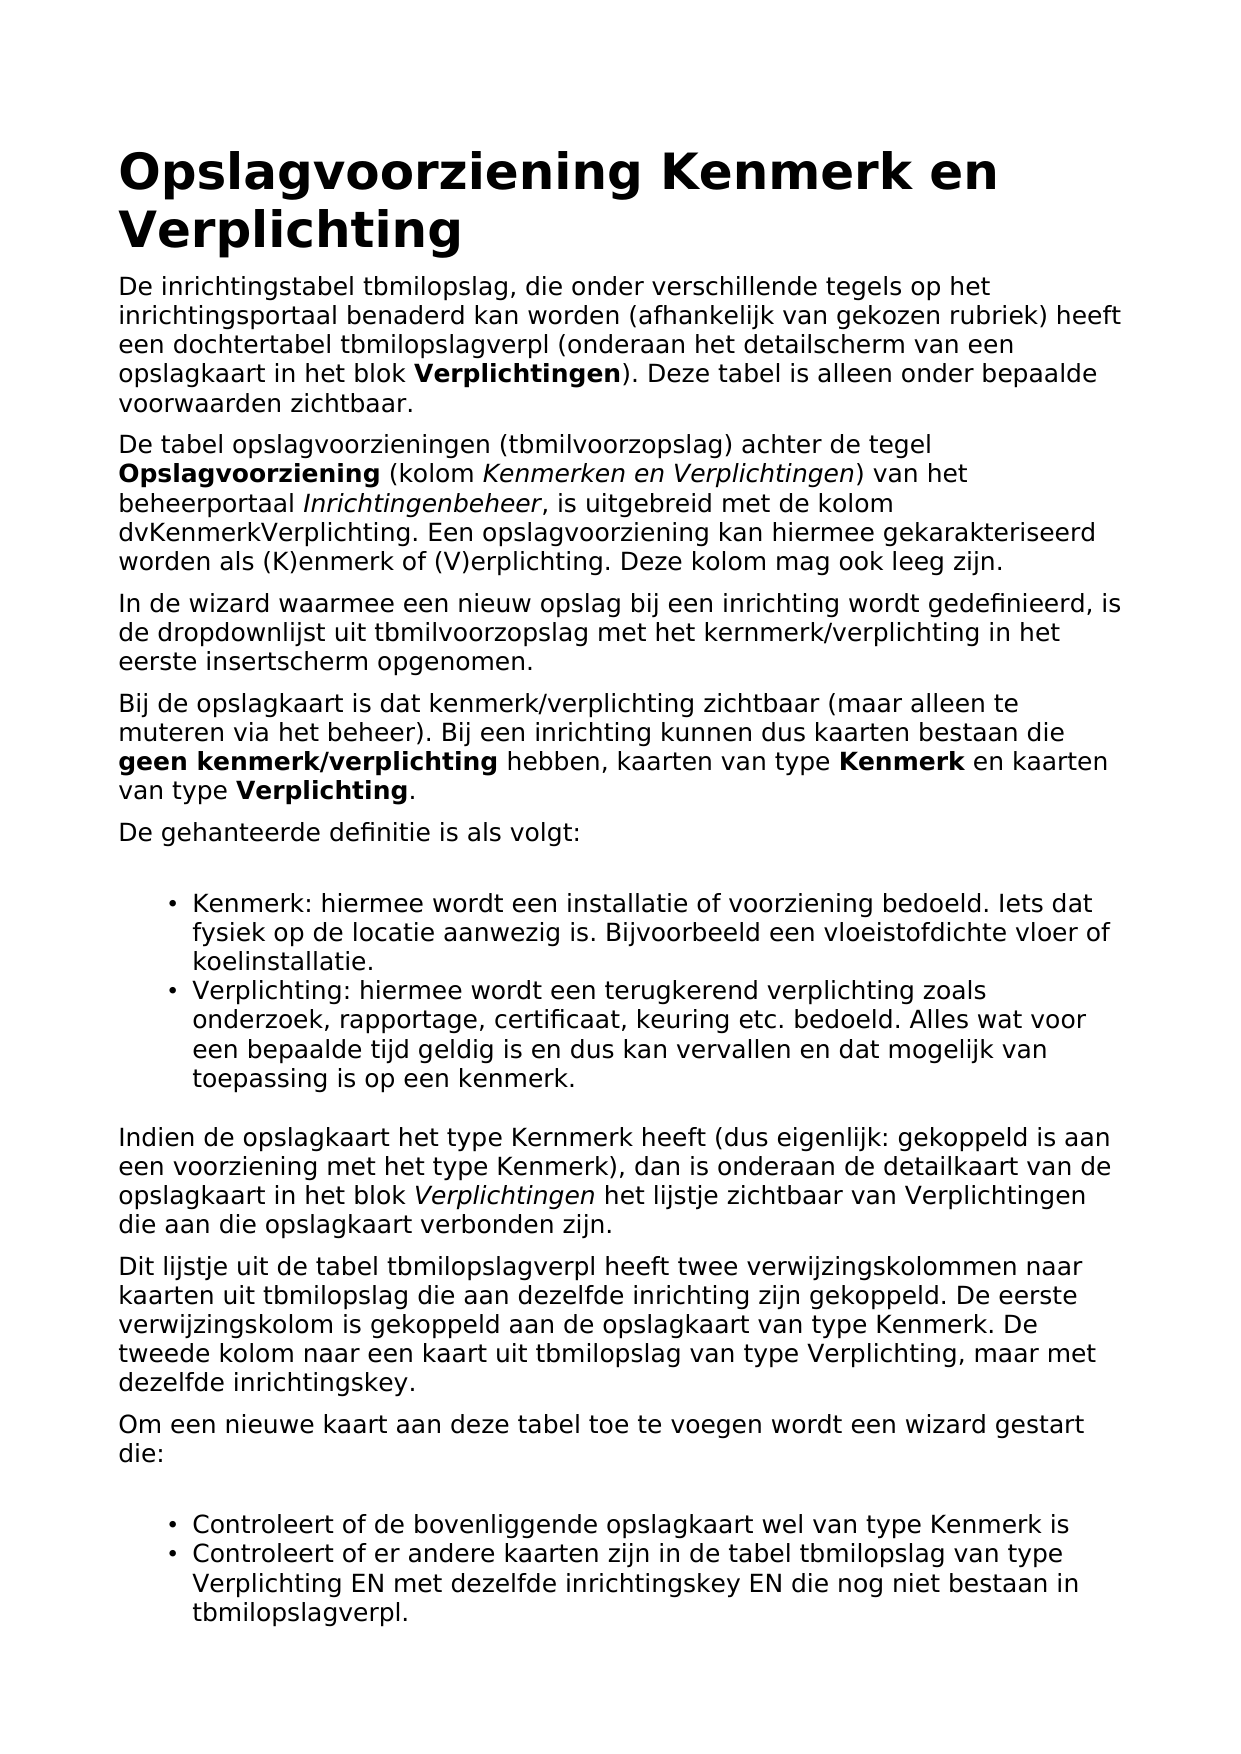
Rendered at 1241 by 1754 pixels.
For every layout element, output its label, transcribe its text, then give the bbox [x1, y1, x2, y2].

list Kenmerk: hiermee wordt een installatie of voorziening bedoeld. Iets dat fysiek op de locatie aanwezig is. Bijvoorbeeld een vloeistofdichte vloer of koelinstallatie. [177, 889, 1122, 977]
text Om een nieuwe kaart aan deze tabel toe te voegen wordt een wizard gestart die: [118, 1410, 1122, 1468]
text Dit lijstje uit de tabel tbmilopslagverpl heeft twee verwijzingskolommen naar kaarten uit tbmilopslag die aan dezelfde inrichting zijn gekoppeld. De eerste verwijzingskolom is gekoppeld aan de opslagkaart van type Kenmerk. De tweede kolom naar een kaart uit tbmilopslag van type Verplichting, maar met dezelfde inrichtingskey. [118, 1252, 1122, 1398]
list Controleert of er andere kaarten zijn in de tabel tbmilopslag van type Verplichting EN met dezelfde inrichtingskey EN die nog niet bestaan in tbmilopslagverpl. [177, 1540, 1122, 1627]
text De tabel opslagvoorzieningen (tbmilvoorzopslag) achter de tegel Opslagvoorziening (kolom Kenmerken en Verplichtingen) van het beheerportaal Inrichtingenbeheer, is uitgebreid met de kolom dvKenmerkVerplichting. Een opslagvoorziening kan hiermee gekarakteriseerd worden als (K)enmerk of (V)erplichting. Deze kolom mag ook leeg zijn. [118, 430, 1122, 576]
subtitle Opslagvoorziening Kenmerk en Verplichting [118, 143, 1122, 259]
text De gehanteerde definitie is als volgt: [118, 818, 1122, 847]
list Controleert of de bovenliggende opslagkaart wel van type Kenmerk is [177, 1511, 1122, 1540]
text Bij de opslagkaart is dat kenmerk/verplichting zichtbaar (maar alleen te muteren via het beheer). Bij een inrichting kunnen dus kaarten bestaan die geen kenmerk/verplichting hebben, kaarten van type Kenmerk en kaarten van type Verplichting. [118, 689, 1122, 805]
list Verplichting: hiermee wordt een terugkerend verplichting zoals onderzoek, rapportage, certificaat, keuring etc. bedoeld. Alles wat voor een bepaalde tijd geldig is en dus kan vervallen en dat mogelijk van toepassing is op een kenmerk. [177, 977, 1122, 1093]
text Indien de opslagkaart het type Kernmerk heeft (dus eigenlijk: gekoppeld is aan een voorziening met het type Kenmerk), dan is onderaan de detailkaart van de opslagkaart in het blok Verplichtingen het lijstje zichtbaar van Verplichtingen die aan die opslagkaart verbonden zijn. [118, 1123, 1122, 1239]
text In de wizard waarmee een nieuw opslag bij een inrichting wordt gedefinieerd, is de dropdownlijst uit tbmilvoorzopslag met het kernmerk/verplichting in het eerste insertscherm opgenomen. [118, 589, 1122, 676]
text De inrichtingstabel tbmilopslag, die onder verschillende tegels op het inrichtingsportaal benaderd kan worden (afhankelijk van gekozen rubriek) heeft een dochtertabel tbmilopslagverpl (onderaan het detailscherm van een opslagkaart in het blok Verplichtingen). Deze tabel is alleen onder bepaalde voorwaarden zichtbaar. [118, 272, 1122, 418]
